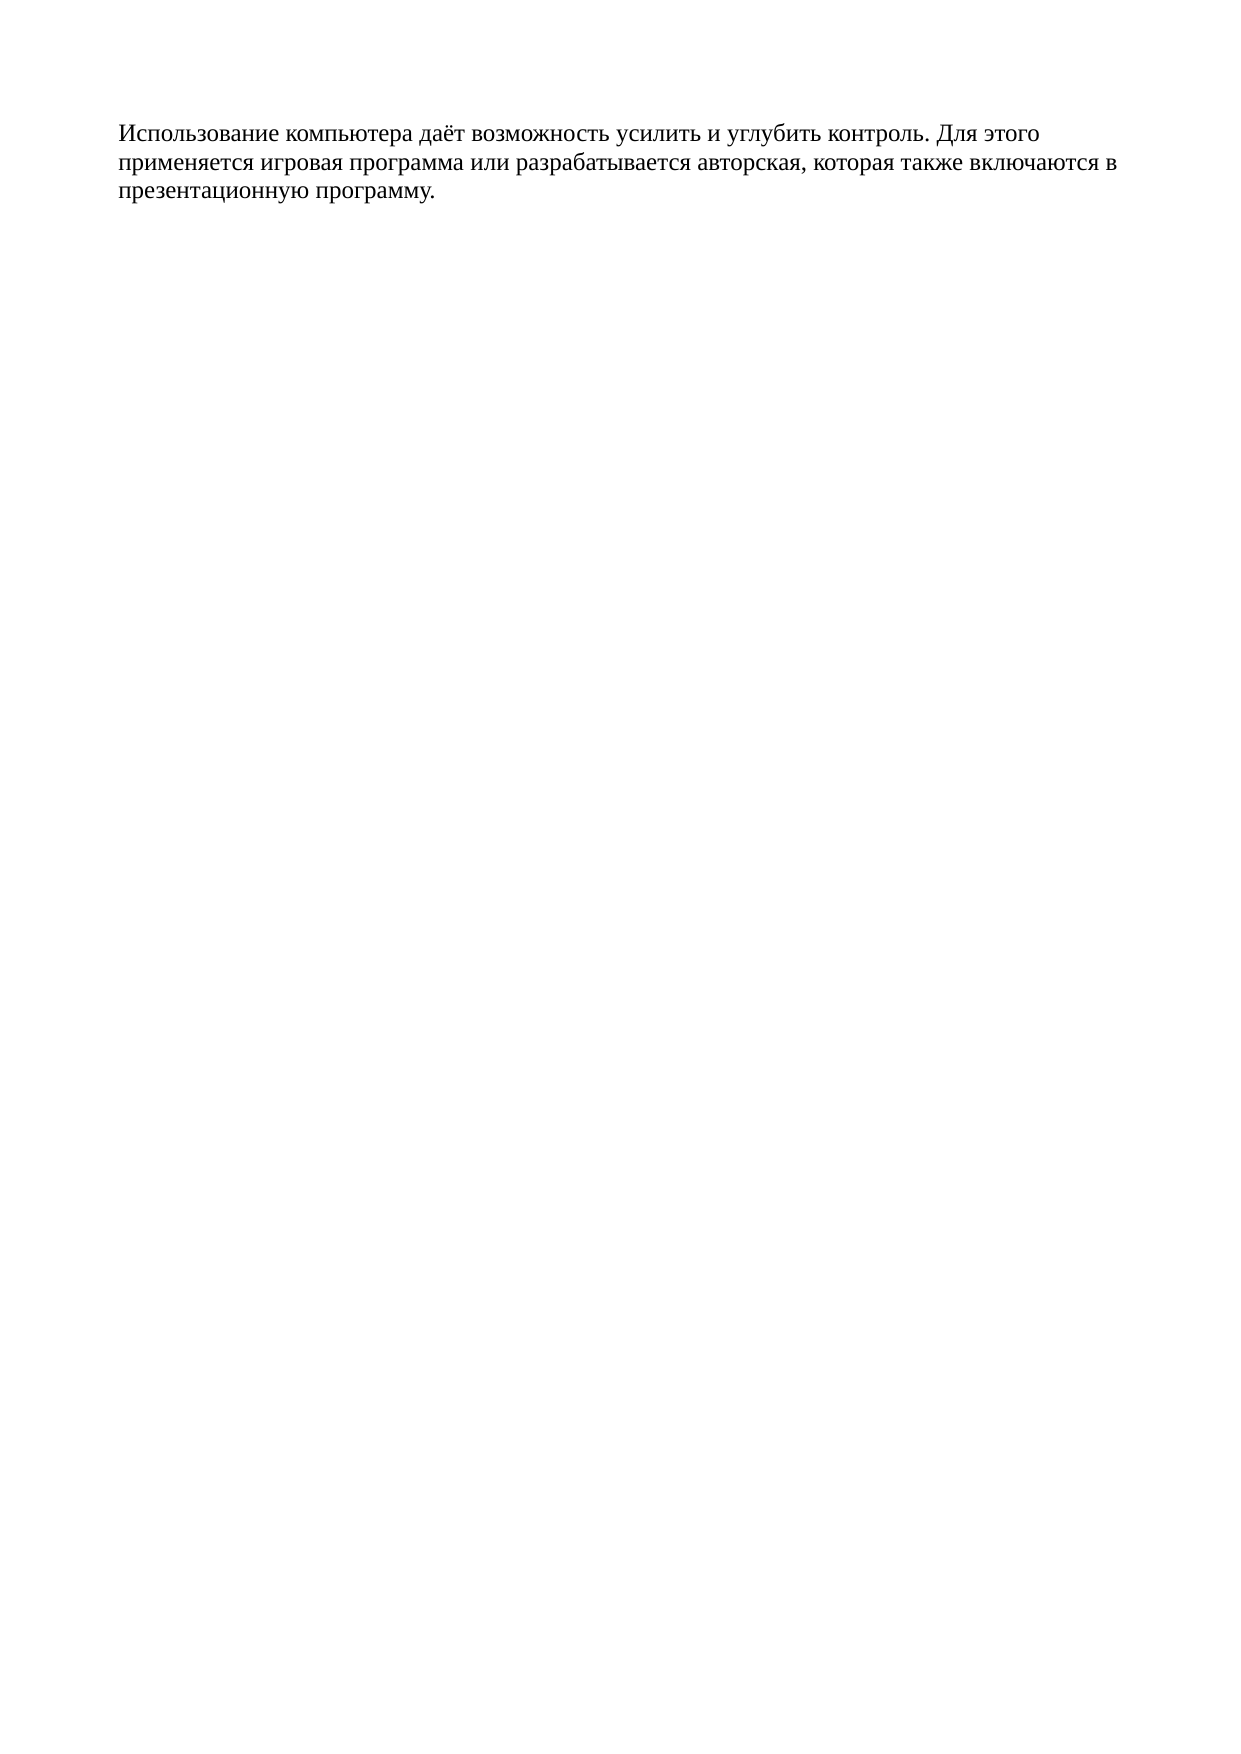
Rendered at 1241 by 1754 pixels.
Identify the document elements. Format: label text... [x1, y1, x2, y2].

text Использование компьютера даёт возможность усилить и углубить контроль. Для этого применяется игровая программа или разрабатывается авторская, которая также включаются в презентационную программу. [118, 118, 1122, 204]
